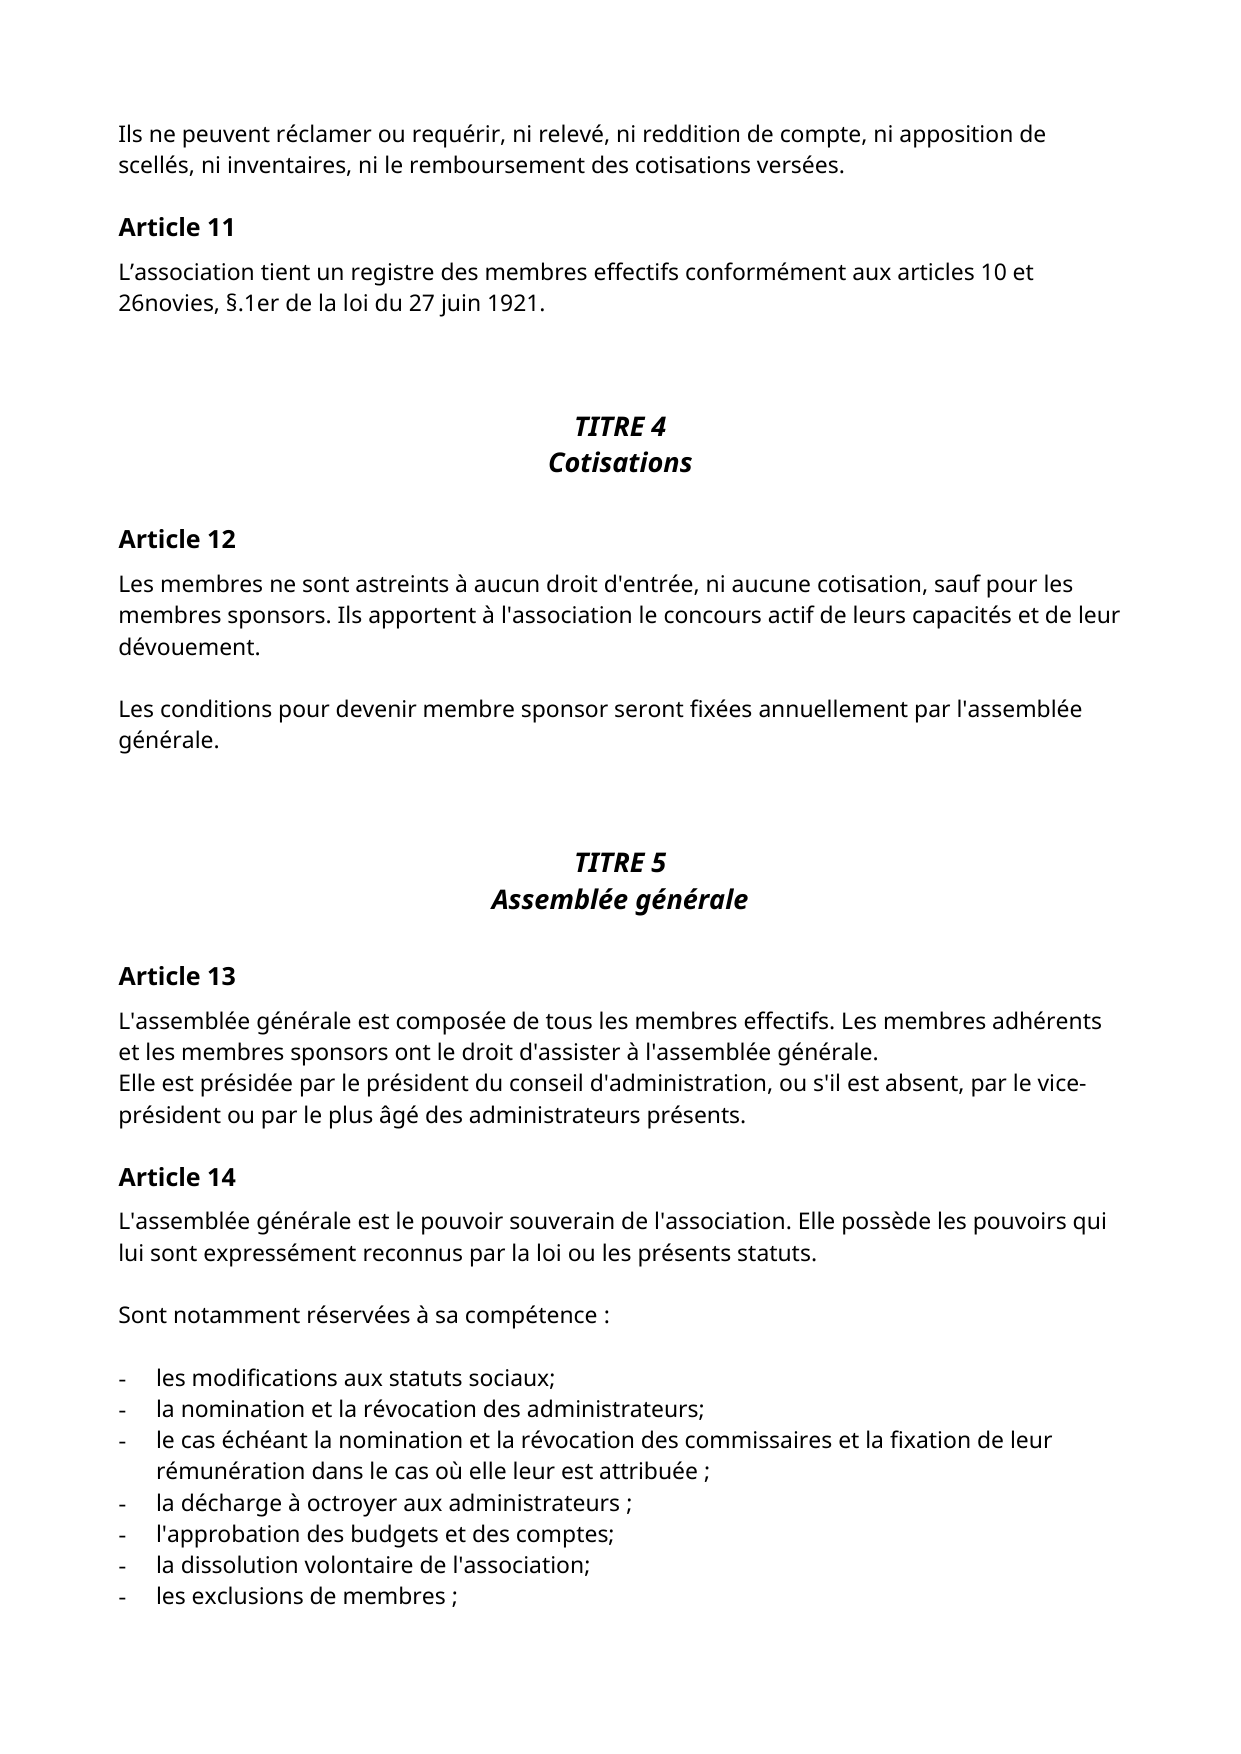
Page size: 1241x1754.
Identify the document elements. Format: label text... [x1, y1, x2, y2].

text Les conditions pour devenir membre sponsor seront fixées annuellement par l'assemblée générale. [118, 693, 1122, 755]
list la dissolution volontaire de l'association; [118, 1549, 1122, 1580]
subtitle Article 13 [118, 959, 1122, 993]
list la nomination et la révocation des administrateurs; [118, 1393, 1122, 1424]
list les exclusions de membres ; [118, 1580, 1122, 1611]
text L'assemblée générale est le pouvoir souverain de l'association. Elle possède les pouvoirs qui lui sont expressément reconnus par la loi ou les présents statuts. [118, 1205, 1122, 1268]
subtitle Article 11 [118, 210, 1122, 244]
subtitle Article 12 [118, 522, 1122, 556]
subtitle Article 14 [118, 1159, 1122, 1193]
text Les membres ne sont astreints à aucun droit d'entrée, ni aucune cotisation, sauf pour les membres sponsors. Ils apportent à l'association le concours actif de leurs capacités et de leur dévouement. [118, 568, 1122, 662]
subtitle TITRE 4 Cotisations [118, 407, 1122, 481]
list le cas échéant la nomination et la révocation des commissaires et la fixation de leur rémunération dans le cas où elle leur est attribuée ; [118, 1424, 1122, 1486]
list les modifications aux statuts sociaux; [118, 1361, 1122, 1393]
text L’association tient un registre des membres effectifs conformément aux articles 10 et 26novies, §.1er de la loi du 27 juin 1921. [118, 256, 1122, 318]
list l'approbation des budgets et des comptes; [118, 1518, 1122, 1549]
subtitle TITRE 5 Assemblée générale [118, 844, 1122, 918]
text Ils ne peuvent réclamer ou requérir, ni relevé, ni reddition de compte, ni apposition de scellés, ni inventaires, ni le remboursement des cotisations versées. [118, 118, 1122, 181]
text L'assemblée générale est composée de tous les membres effectifs. Les membres adhérents et les membres sponsors ont le droit d'assister à l'assemblée générale. [118, 1005, 1122, 1067]
text Elle est présidée par le président du conseil d'administration, ou s'il est absent, par le vice-président ou par le plus âgé des administrateurs présents. [118, 1067, 1122, 1130]
list la décharge à octroyer aux administrateurs ; [118, 1486, 1122, 1518]
text Sont notamment réservées à sa compétence : [118, 1299, 1122, 1330]
